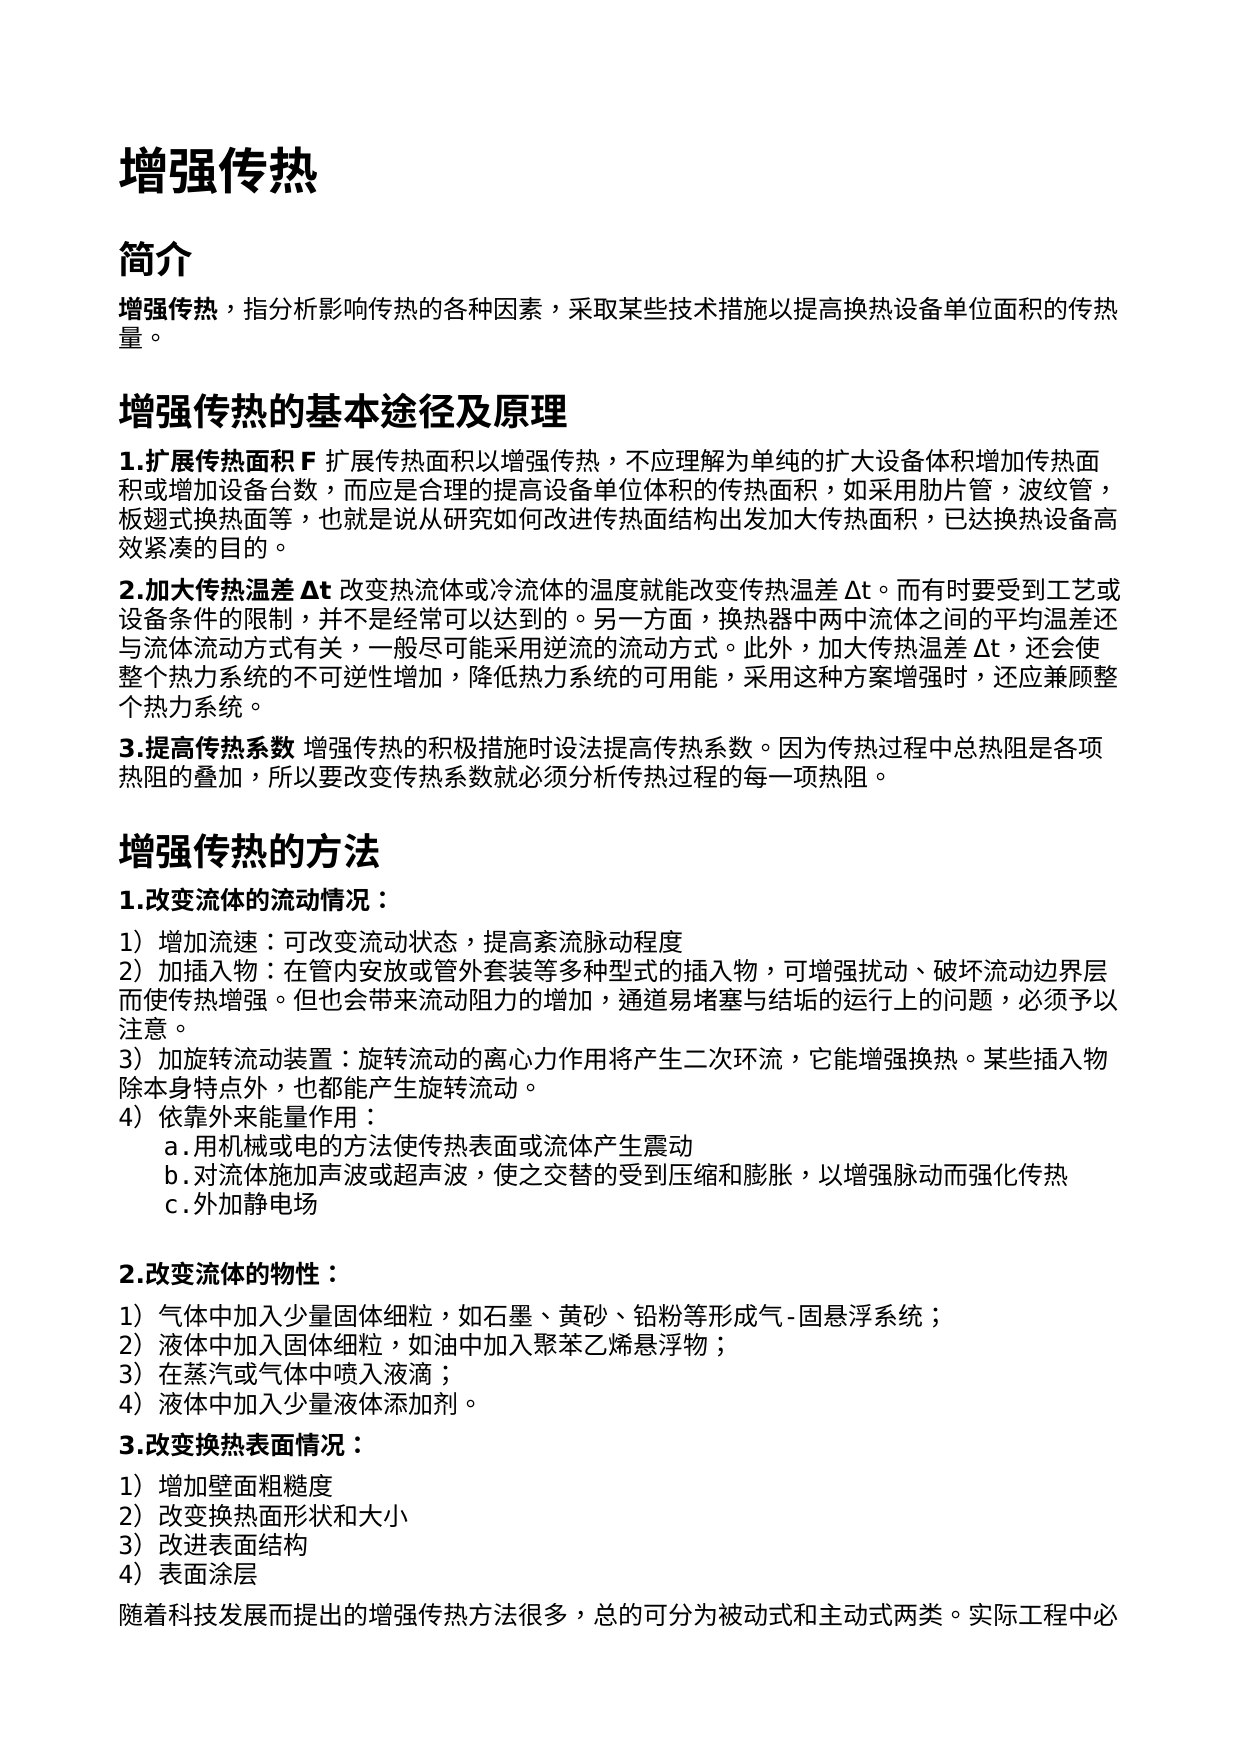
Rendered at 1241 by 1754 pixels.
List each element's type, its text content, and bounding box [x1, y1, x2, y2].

text 1）增加流速：可改变流动状态，提高紊流脉动程度 2）加插入物：在管内安放或管外套装等多种型式的插入物，可增强扰动、破坏流动边界层而使传热增强。但也会带来流动阻力的增加，通道易堵塞与结垢的运行上的问题，必须予以注意。 3）加旋转流动装置：旋转流动的离心力作用将产生二次环流，它能增强换热。某些插入物除本身特点外，也都能产生旋转流动。 4）依靠外来能量作用： a.用机械或电的方法使传热表面或流体产生震动 b.对流体施加声波或超声波，使之交替的受到压缩和膨胀，以增强脉动而强化传热 c.外加静电场 [118, 928, 1122, 1249]
text 1）增加壁面粗糙度 2）改变换热面形状和大小 3）改进表面结构 4）表面涂层 [118, 1472, 1122, 1589]
subtitle 增强传热的方法 [118, 830, 1122, 874]
subtitle 增强传热的基本途径及原理 [118, 391, 1122, 434]
text 3.提高传热系数 增强传热的积极措施时设法提高传热系数。因为传热过程中总热阻是各项热阻的叠加，所以要改变传热系数就必须分析传热过程的每一项热阻。 [118, 734, 1122, 793]
text 1.改变流体的流动情况： [118, 886, 1122, 916]
text 2.加大传热温差Δt 改变热流体或冷流体的温度就能改变传热温差Δt。而有时要受到工艺或设备条件的限制，并不是经常可以达到的。另一方面，换热器中两中流体之间的平均温差还与流体流动方式有关，一般尽可能采用逆流的流动方式。此外，加大传热温差Δt，还会使整个热力系统的不可逆性增加，降低热力系统的可用能，采用这种方案增强时，还应兼顾整个热力系统。 [118, 576, 1122, 722]
text 1）气体中加入少量固体细粒，如石墨、黄砂、铅粉等形成气-固悬浮系统； 2）液体中加入固体细粒，如油中加入聚苯乙烯悬浮物； 3）在蒸汽或气体中喷入液滴； 4）液体中加入少量液体添加剂。 [118, 1302, 1122, 1419]
text 2.改变流体的物性： [118, 1261, 1122, 1290]
text 3.改变换热表面情况： [118, 1431, 1122, 1460]
subtitle 增强传热 [118, 143, 1122, 201]
text 增强传热，指分析影响传热的各种因素，采取某些技术措施以提高换热设备单位面积的传热量。 [118, 295, 1122, 353]
text 1.扩展传热面积F 扩展传热面积以增强传热，不应理解为单纯的扩大设备体积增加传热面积或增加设备台数，而应是合理的提高设备单位体积的传热面积，如采用肋片管，波纹管，板翅式换热面等，也就是说从研究如何改进传热面结构出发加大传热面积，已达换热设备高效紧凑的目的。 [118, 447, 1122, 564]
subtitle 简介 [118, 239, 1122, 282]
text 随着科技发展而提出的增强传热方法很多，总的可分为被动式和主动式两类。实际工程中必 [118, 1601, 1122, 1630]
